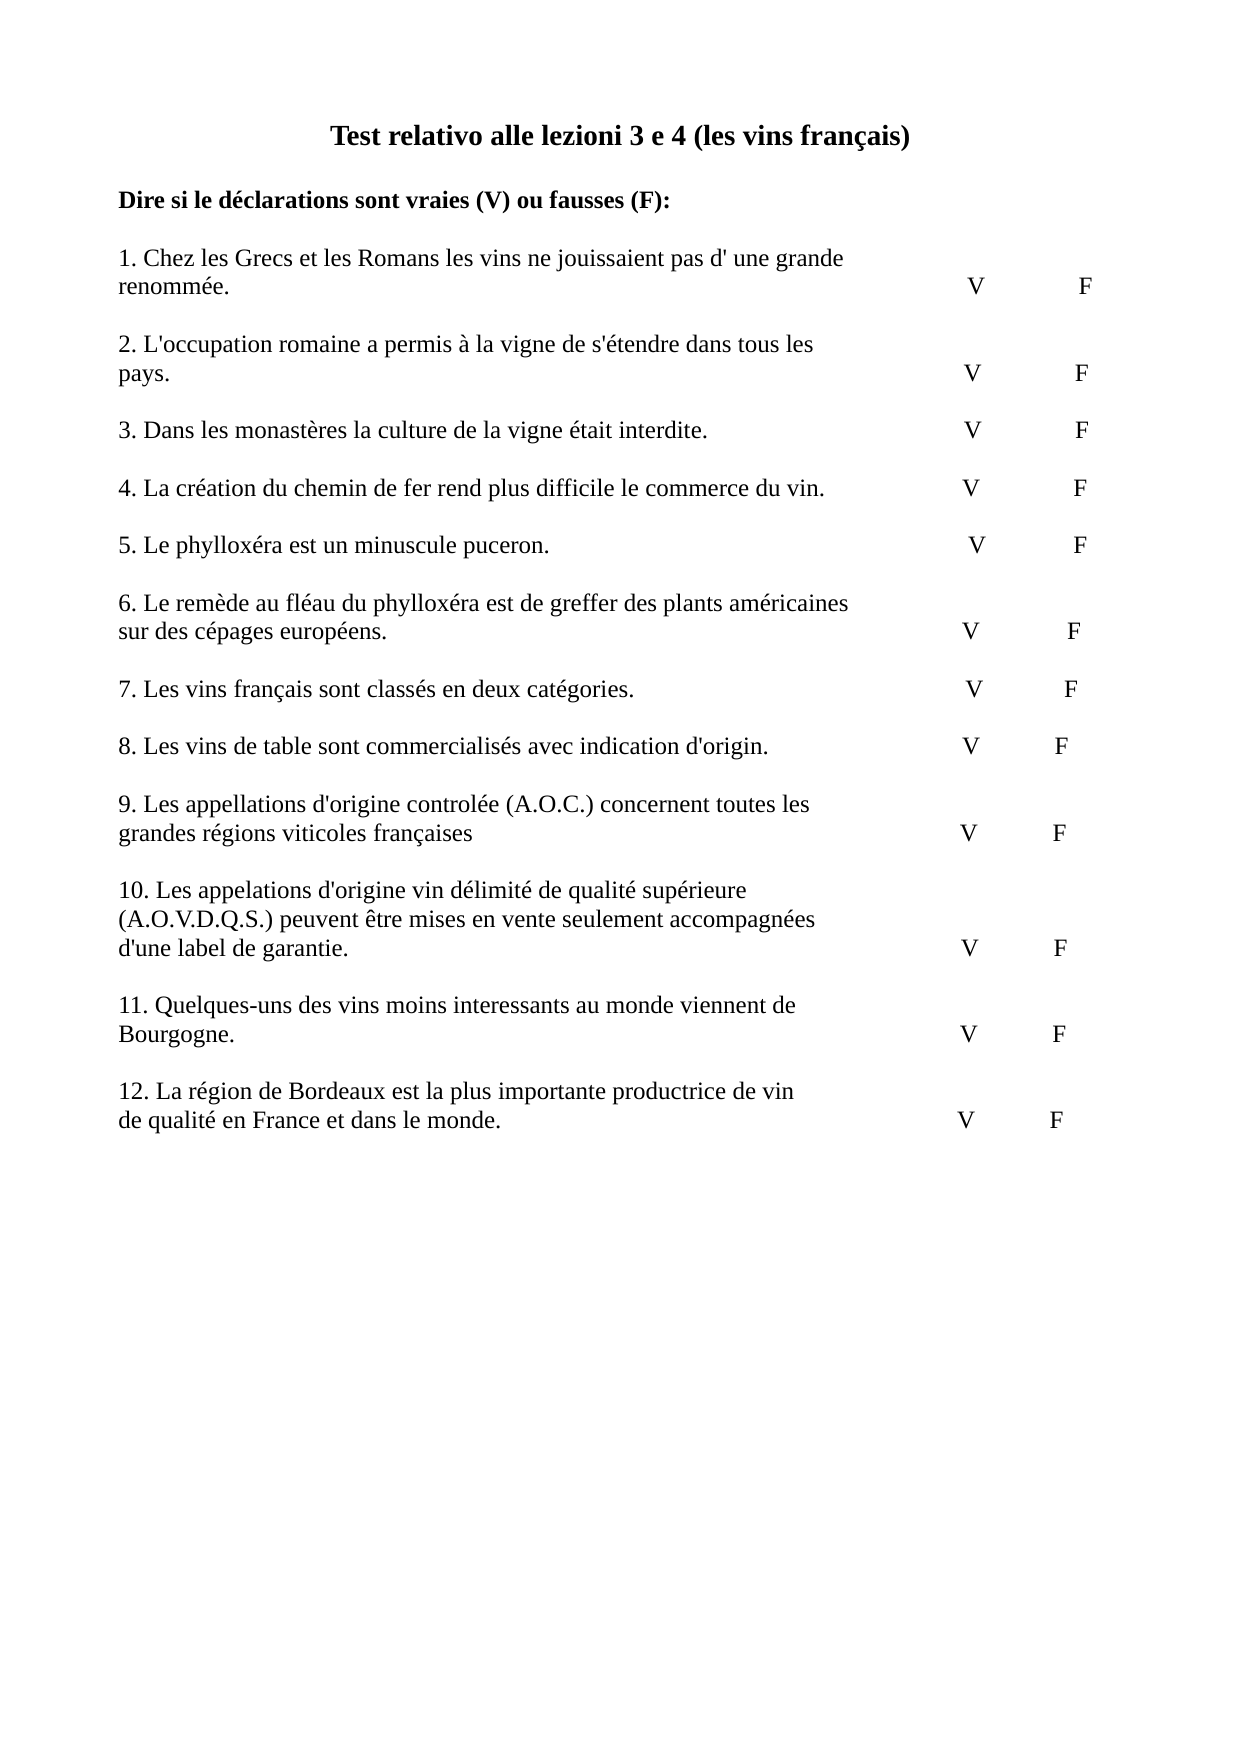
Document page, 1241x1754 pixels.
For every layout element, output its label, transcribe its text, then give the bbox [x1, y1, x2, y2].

text 1. Chez les Grecs et les Romans les vins ne jouissaient pas d' une grande [118, 243, 1122, 271]
text 12. La région de Bordeaux est la plus importante productrice de vin [118, 1076, 1122, 1105]
text pays. V F [118, 358, 1122, 386]
text de qualité en France et dans le monde. V F [118, 1105, 1122, 1134]
text Dire si le déclarations sont vraies (V) ou fausses (F): [118, 185, 1122, 214]
text 3. Dans les monastères la culture de la vigne était interdite. V F [118, 415, 1122, 444]
text grandes régions viticoles françaises V F [118, 818, 1122, 846]
text 11. Quelques-uns des vins moins interessants au monde viennent de [118, 990, 1122, 1019]
text 8. Les vins de table sont commercialisés avec indication d'origin. V F [118, 731, 1122, 760]
text 10. Les appelations d'origine vin délimité de qualité supérieure [118, 875, 1122, 904]
text renommée. V F [118, 271, 1122, 300]
text (A.O.V.D.Q.S.) peuvent être mises en vente seulement accompagnées [118, 904, 1122, 933]
text sur des cépages européens. V F [118, 616, 1122, 645]
text 4. La création du chemin de fer rend plus difficile le commerce du vin. V F [118, 473, 1122, 501]
text 2. L'occupation romaine a permis à la vigne de s'étendre dans tous les [118, 329, 1122, 358]
text Test relativo alle lezioni 3 e 4 (les vins français) [118, 118, 1122, 152]
text Bourgogne. V F [118, 1019, 1122, 1048]
text 6. Le remède au fléau du phylloxéra est de greffer des plants américaines [118, 588, 1122, 616]
text d'une label de garantie. V F [118, 933, 1122, 961]
text 5. Le phylloxéra est un minuscule puceron. V F [118, 530, 1122, 559]
text 7. Les vins français sont classés en deux catégories. V F [118, 674, 1122, 703]
text 9. Les appellations d'origine controlée (A.O.C.) concernent toutes les [118, 789, 1122, 818]
